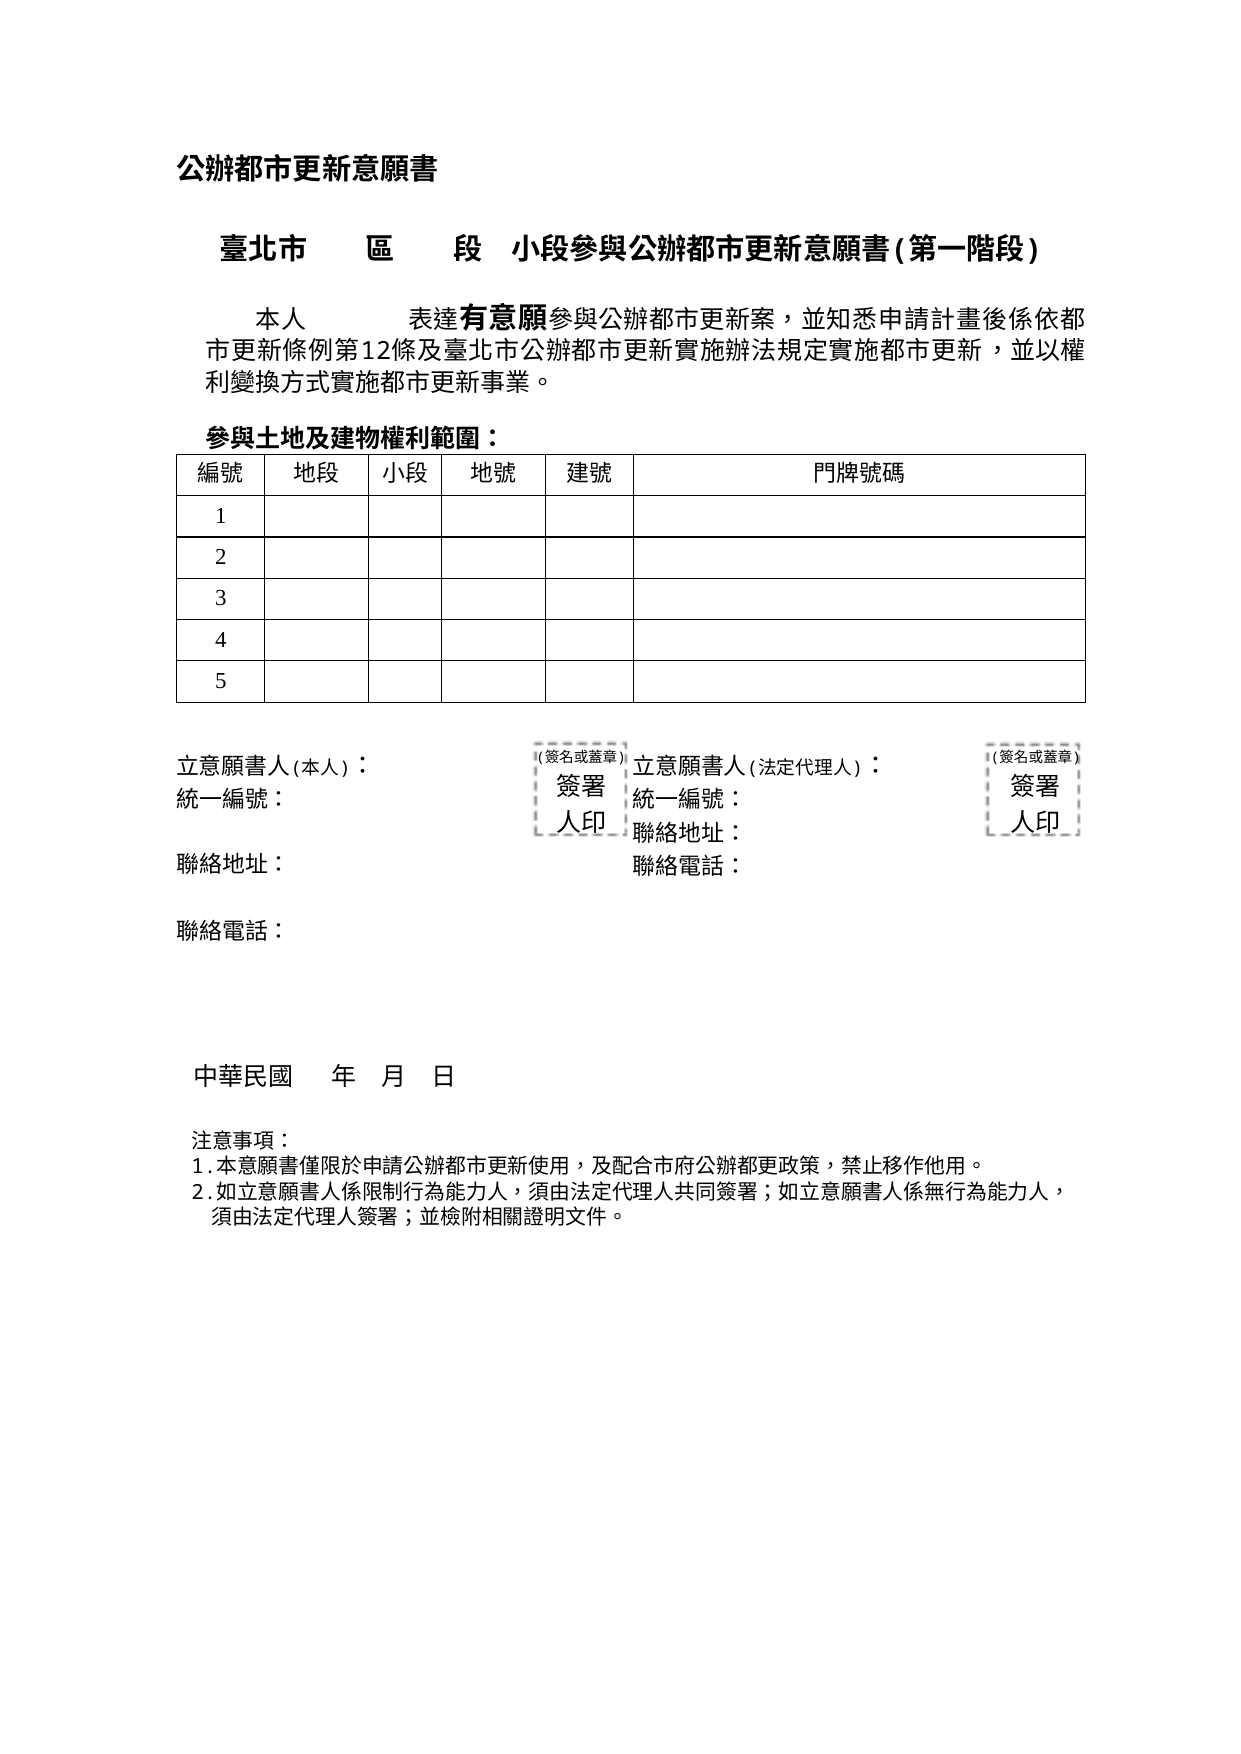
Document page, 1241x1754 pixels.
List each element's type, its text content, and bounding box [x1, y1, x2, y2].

table_cell [442, 538, 545, 578]
table_header 地段 [265, 455, 368, 495]
text 聯絡地址： [176, 846, 526, 879]
text 統一編號： [176, 781, 526, 814]
text 2.如立意願書人係限制行為能力人，須由法定代理人共同簽署；如立意願書人係無行為能力人，須由法定代理人簽署；並檢附相關證明文件。 [191, 1179, 1061, 1230]
table_cell 4 [177, 620, 264, 660]
table_cell [634, 620, 1085, 660]
table_cell 2 [177, 538, 264, 578]
text 1.本意願書僅限於申請公辦都市更新使用，及配合市府公辦都更政策，禁止移作他用。 [191, 1154, 1061, 1179]
text 中華民國 年 月 日 [193, 1061, 1061, 1092]
table_cell [369, 620, 441, 660]
table_cell [442, 620, 545, 660]
table_cell [634, 538, 1085, 578]
table_header 門牌號碼 [634, 455, 1085, 495]
table_cell [634, 579, 1085, 619]
table_cell [265, 620, 368, 660]
table_cell [442, 661, 545, 702]
table_cell [442, 579, 545, 619]
table_cell [634, 661, 1085, 702]
table_header 地號 [442, 455, 545, 495]
table_cell [369, 661, 441, 702]
table_header 小段 [369, 455, 441, 495]
text 注意事項： [191, 1123, 1061, 1154]
text 立意願書人(法定代理人)： [632, 745, 982, 781]
text 聯絡電話： [176, 910, 528, 947]
table_cell 5 [177, 661, 264, 702]
table_cell [265, 496, 368, 536]
table_header 建號 [546, 455, 633, 495]
table_cell [546, 661, 633, 702]
table_cell [369, 579, 441, 619]
text 參與土地及建物權利範圍： [206, 420, 1075, 454]
table_cell [546, 579, 633, 619]
text 臺北市 區 段 小段參與公辦都市更新意願書(第一階段) [176, 234, 1086, 265]
table_header 編號 [177, 455, 264, 495]
table_cell [369, 538, 441, 578]
table_cell [546, 620, 633, 660]
text 本人 表達有意願參與公辦都市更新案，並知悉申請計畫後係依都市更新條例第12條及臺北市公辦都市更新實施辦法規定實施都市更新，並以權利變換方式實施都市更新事業。 [206, 303, 1086, 397]
table_cell [265, 661, 368, 702]
text 公辦都市更新意願書 [176, 150, 1086, 186]
table_cell [265, 579, 368, 619]
table_cell [546, 496, 633, 536]
table_cell [634, 496, 1085, 536]
table_cell 3 [177, 579, 264, 619]
text 聯絡電話： [632, 848, 982, 881]
text 聯絡地址： [632, 814, 982, 848]
table_cell 1 [177, 496, 264, 536]
text 立意願書人(本人)： [176, 745, 528, 781]
table_cell [265, 538, 368, 578]
table_cell [442, 496, 545, 536]
text 統一編號： [632, 781, 982, 814]
table_cell [546, 538, 633, 578]
table_cell [369, 496, 441, 536]
